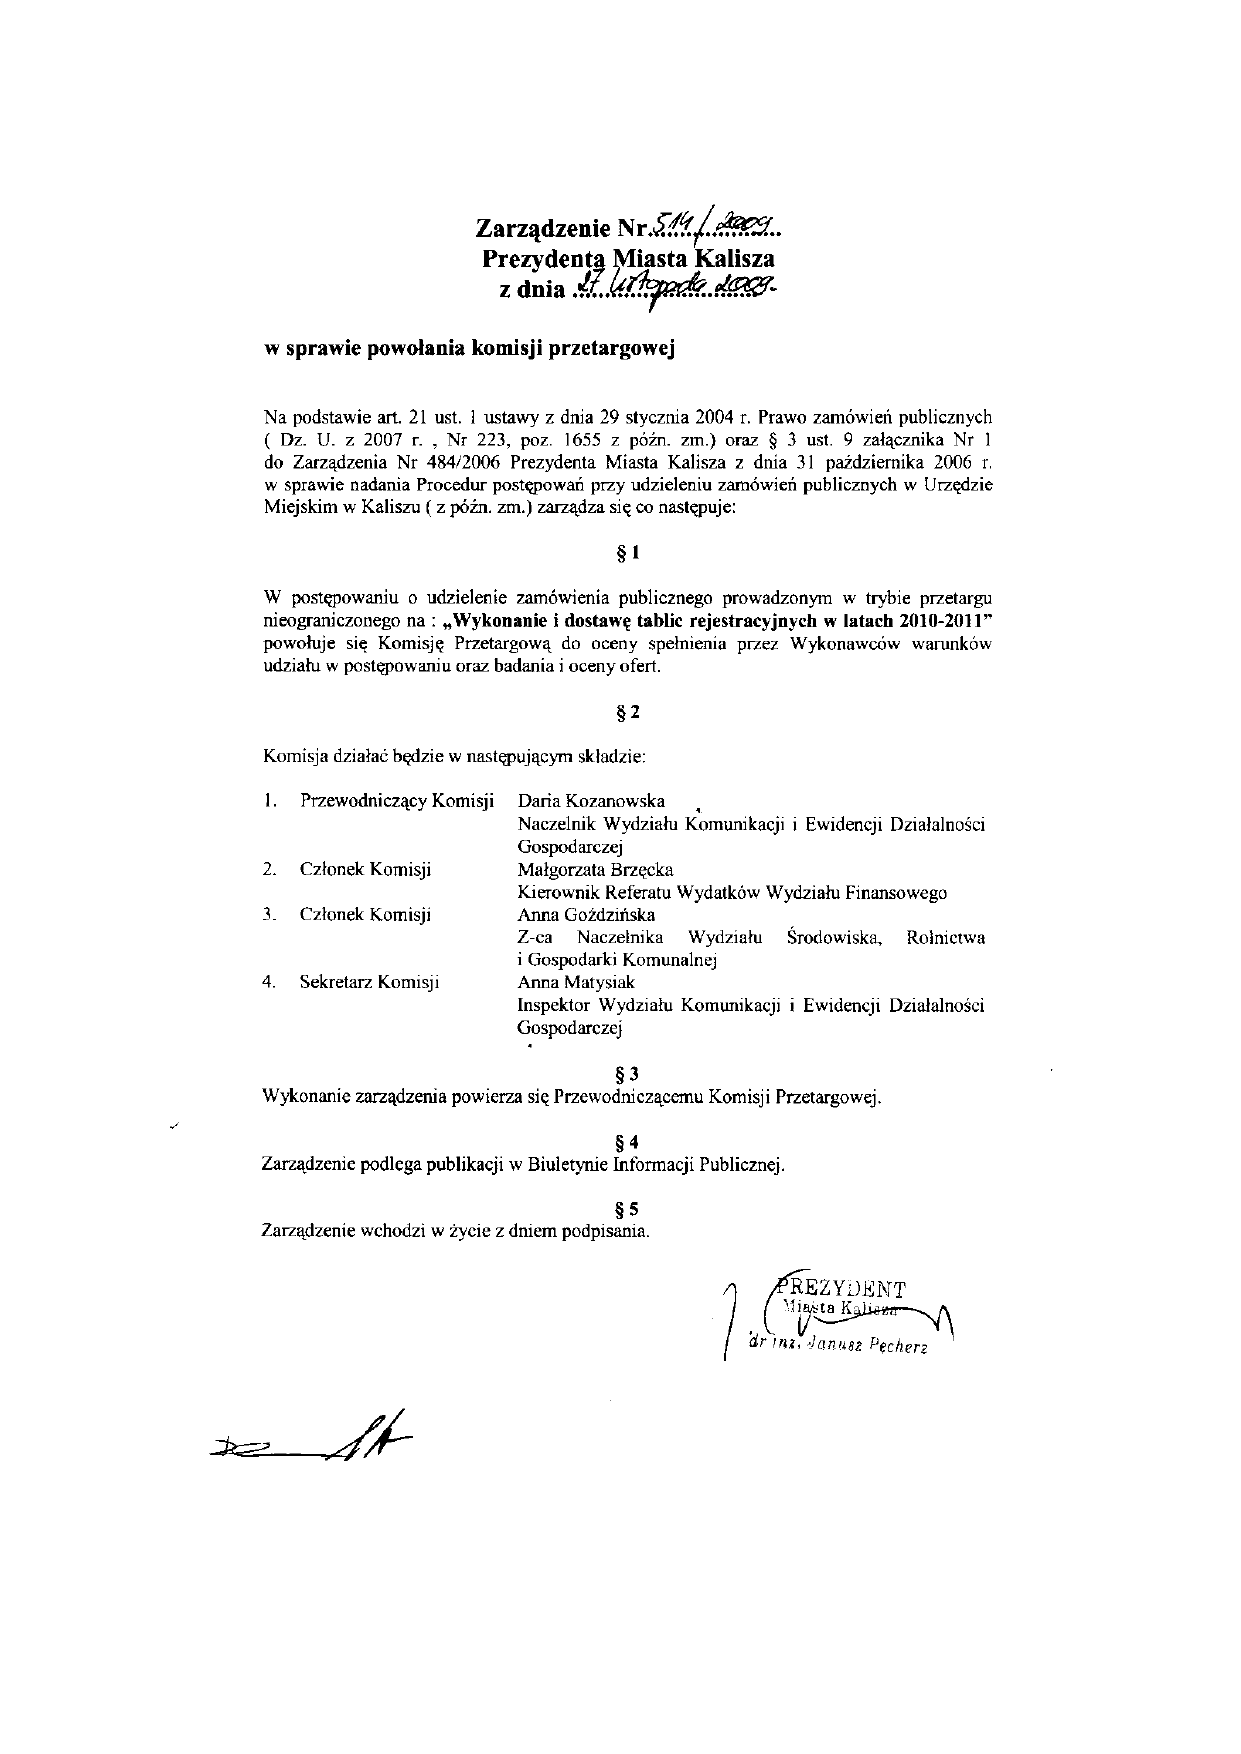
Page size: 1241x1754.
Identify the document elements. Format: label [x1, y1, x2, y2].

picture [164, 156, 1075, 1461]
